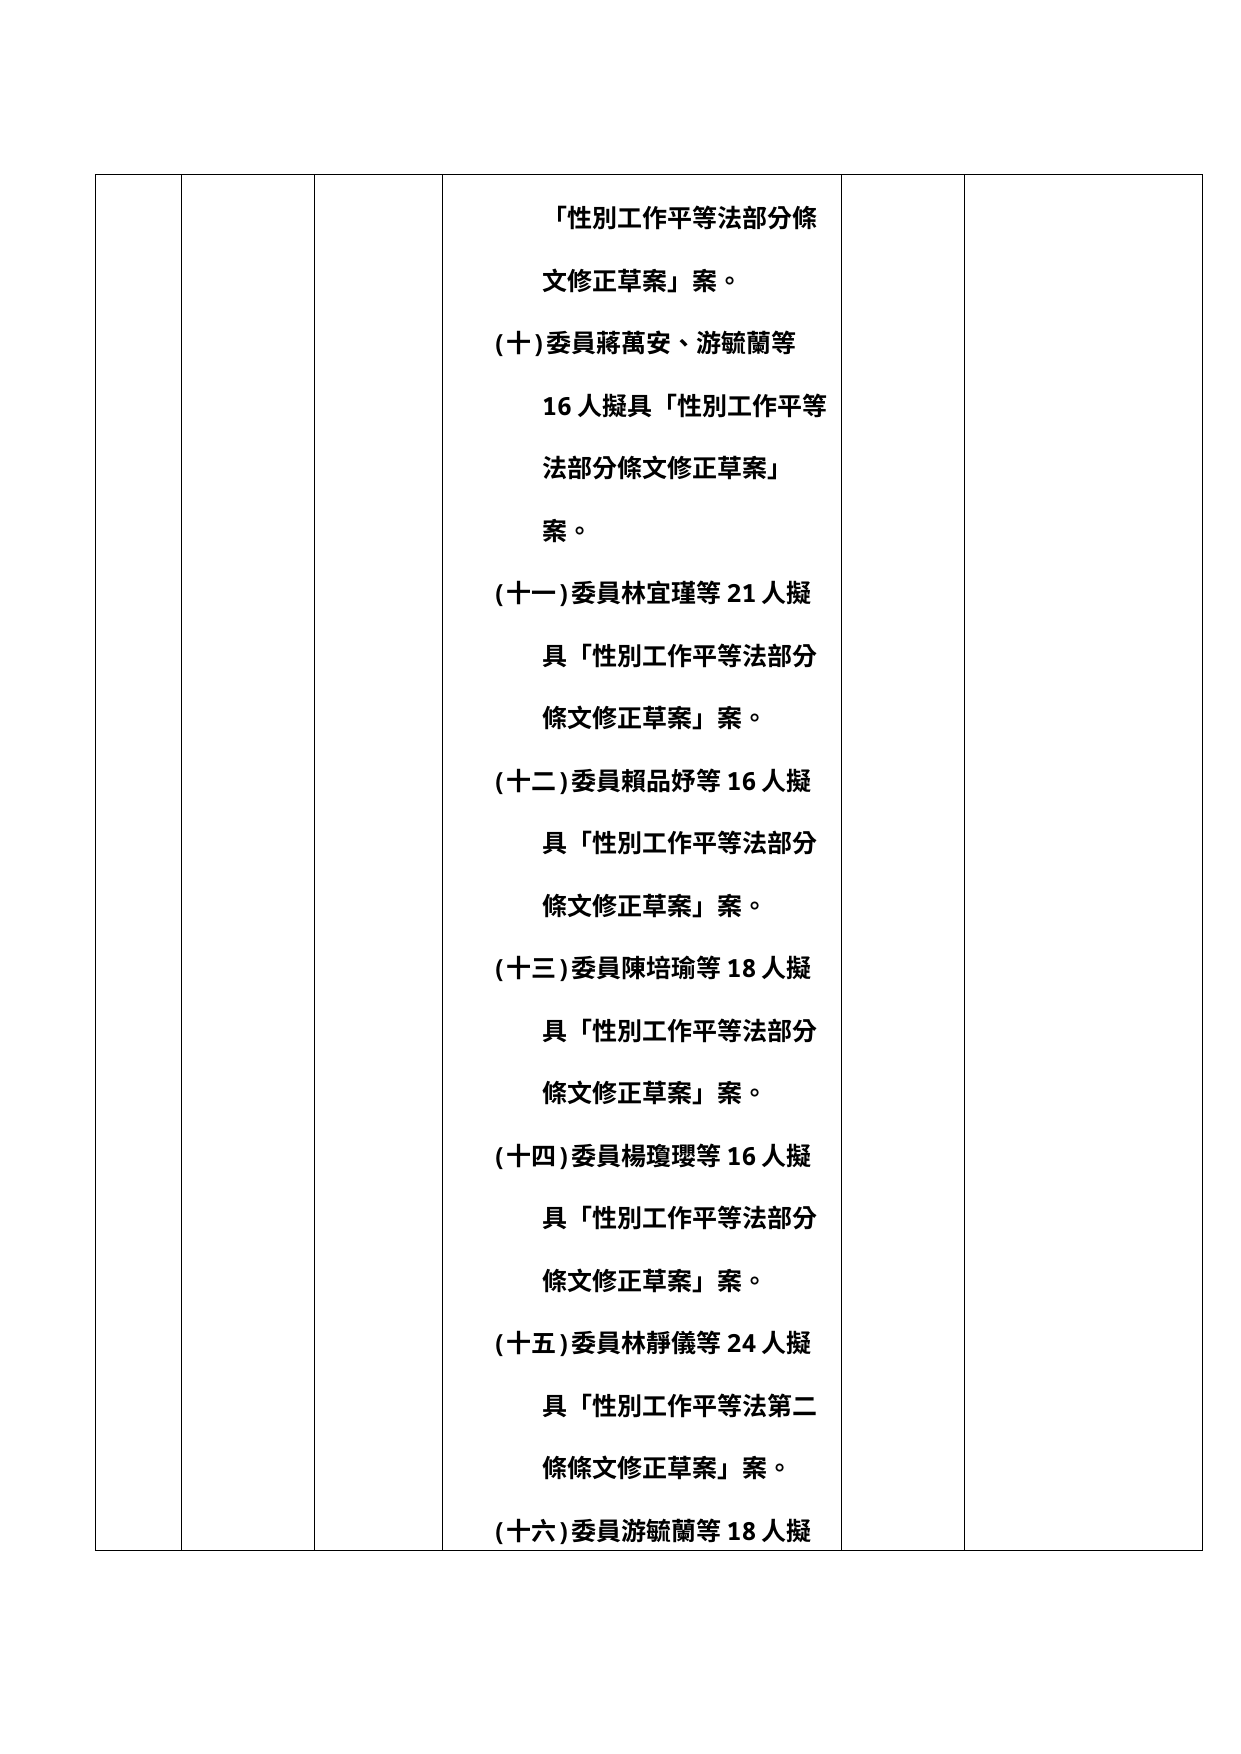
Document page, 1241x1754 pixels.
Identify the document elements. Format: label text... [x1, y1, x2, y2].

table_cell [965, 175, 1202, 1550]
table_cell 「性別工作平等法部分條文修正草案」案。 (十)委員蔣萬安、游毓蘭等16人擬具「性別工作平等法部分條文修正草案」案。 (十一)委員林宜瑾等21人擬具「性別工作平等法部分條文修正草案」案。 (十二)委員賴品妤等16人擬具「性別工作平等法部分條文修正草案」案。 (十三)委員陳培瑜等18人擬具「性別工作平等法部分條文修正草案」案。 (十四)委員楊瓊瓔等16人擬具「性別工作平等法部分條文修正草案」案。 (十五)委員林靜儀等24人擬具「性別工作平等法第二條條文修正草案」案。 (十六)委員游毓蘭等18人擬 [443, 175, 841, 1550]
table_cell [842, 175, 964, 1550]
table_cell [96, 175, 181, 1550]
table_cell [315, 175, 442, 1550]
table_cell [182, 175, 314, 1550]
